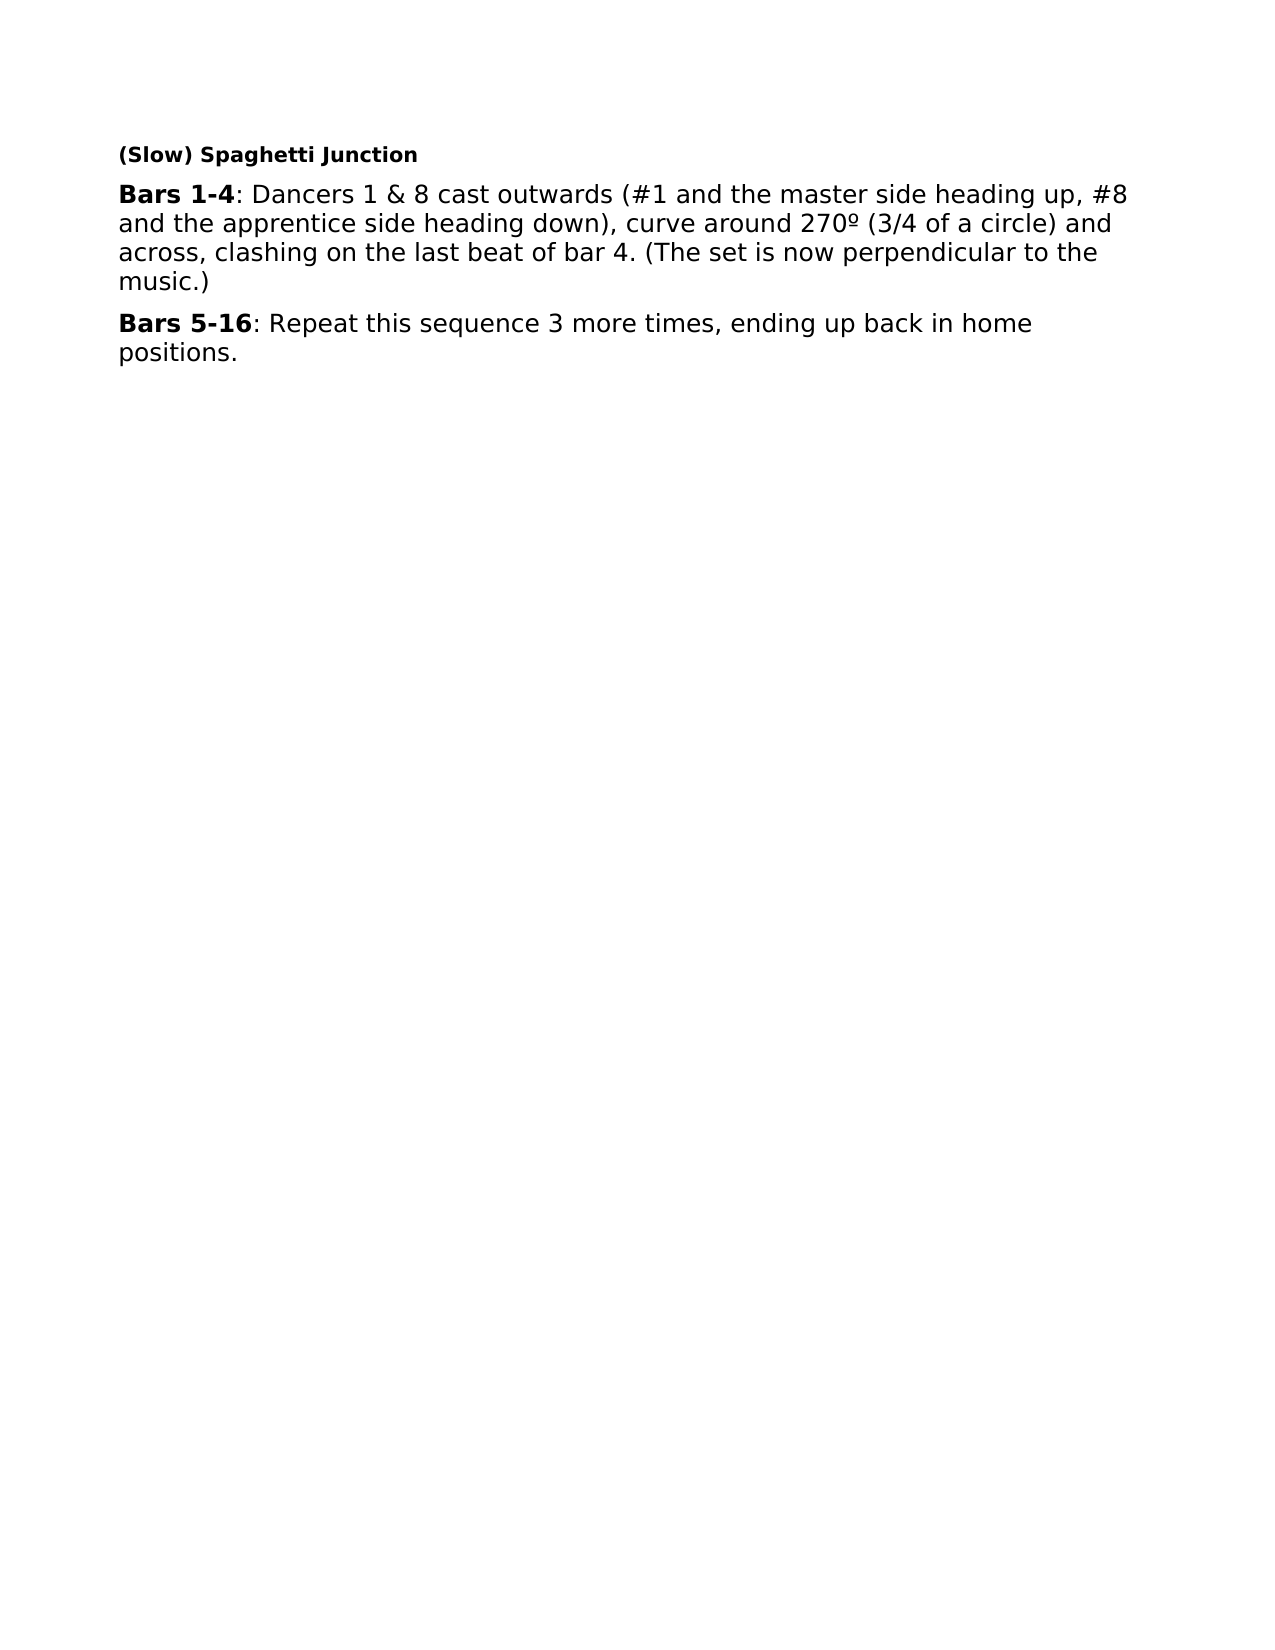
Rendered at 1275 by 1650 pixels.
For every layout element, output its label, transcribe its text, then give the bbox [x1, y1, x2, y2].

subtitle (Slow) Spaghetti Junction [118, 143, 1157, 167]
text Bars 1-4: Dancers 1 & 8 cast outwards (#1 and the master side heading up, #8 and the apprentice side heading down), curve around 270º (3/4 of a circle) and across, clashing on the last beat of bar 4. (The set is now perpendicular to the music.) [118, 180, 1157, 297]
text Bars 5-16: Repeat this sequence 3 more times, ending up back in home positions. [118, 309, 1157, 367]
